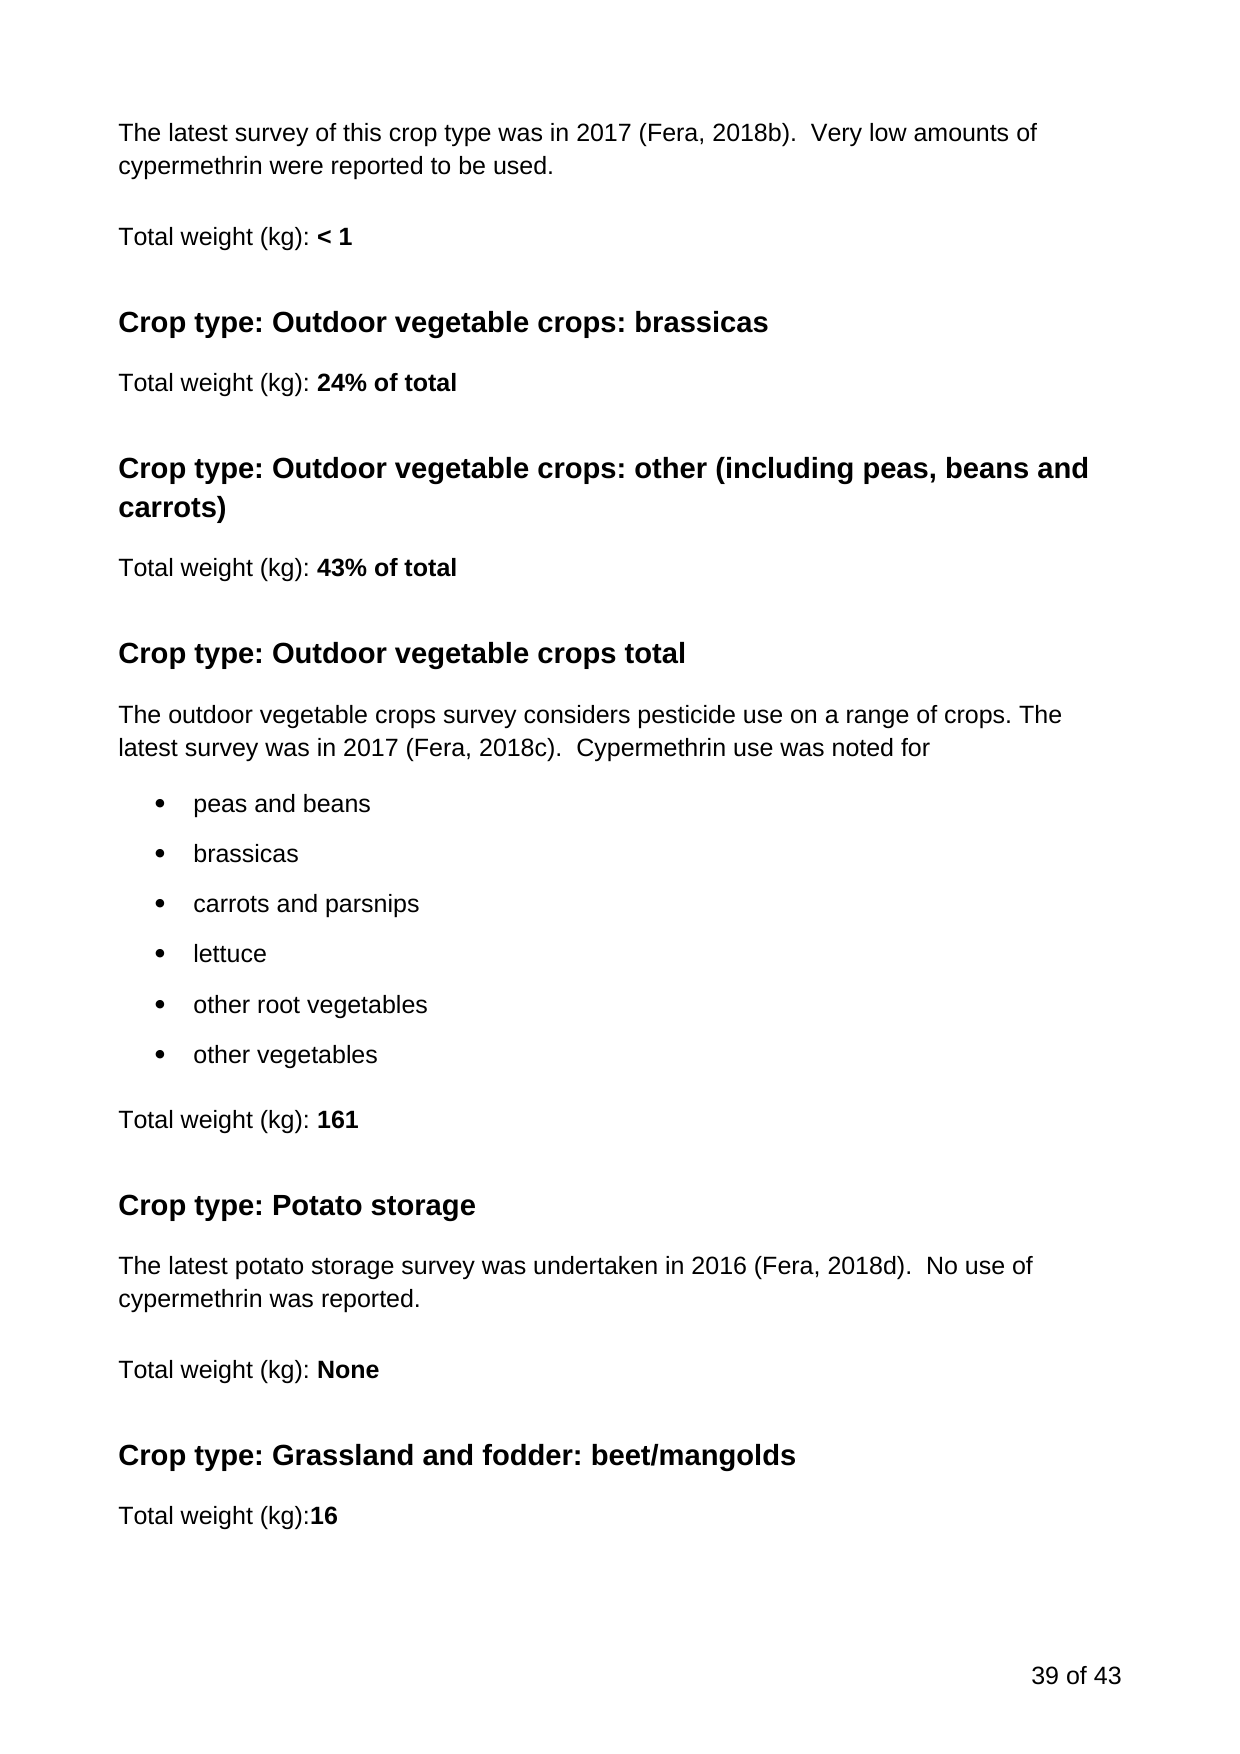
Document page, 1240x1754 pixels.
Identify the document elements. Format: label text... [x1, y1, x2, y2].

subtitle Crop type: Outdoor vegetable crops: brassicas [118, 305, 1121, 338]
subtitle Crop type: Potato storage [118, 1188, 1121, 1221]
list carrots and parsnips [156, 889, 1121, 918]
text Total weight (kg): 161 [118, 1105, 1121, 1133]
text Total weight (kg): < 1 [118, 222, 1121, 250]
text Total weight (kg): 24% of total [118, 368, 1121, 397]
list lettuce [156, 939, 1121, 968]
list other vegetables [156, 1040, 1121, 1069]
text Total weight (kg): 43% of total [118, 553, 1121, 582]
text Total weight (kg): None [118, 1355, 1121, 1383]
subtitle Crop type: Outdoor vegetable crops total [118, 636, 1121, 670]
list peas and beans [156, 789, 1121, 818]
subtitle Crop type: Grassland and fodder: beet/mangolds [118, 1438, 1121, 1471]
list other root vegetables [156, 990, 1121, 1018]
subtitle Crop type: Outdoor vegetable crops: other (including peas, beans and carrots) [118, 451, 1121, 523]
text The latest survey of this crop type was in 2017 (Fera, 2018b). Very low amounts of cypermethrin were reported to be used. [118, 118, 1121, 180]
text Total weight (kg):16 [118, 1501, 1121, 1530]
list brassicas [156, 839, 1121, 868]
text The outdoor vegetable crops survey considers pesticide use on a range of crops. The latest survey was in 2017 (Fera, 2018c). Cypermethrin use was noted for [118, 700, 1121, 762]
text The latest potato storage survey was undertaken in 2016 (Fera, 2018d). No use of cypermethrin was reported. [118, 1251, 1121, 1313]
